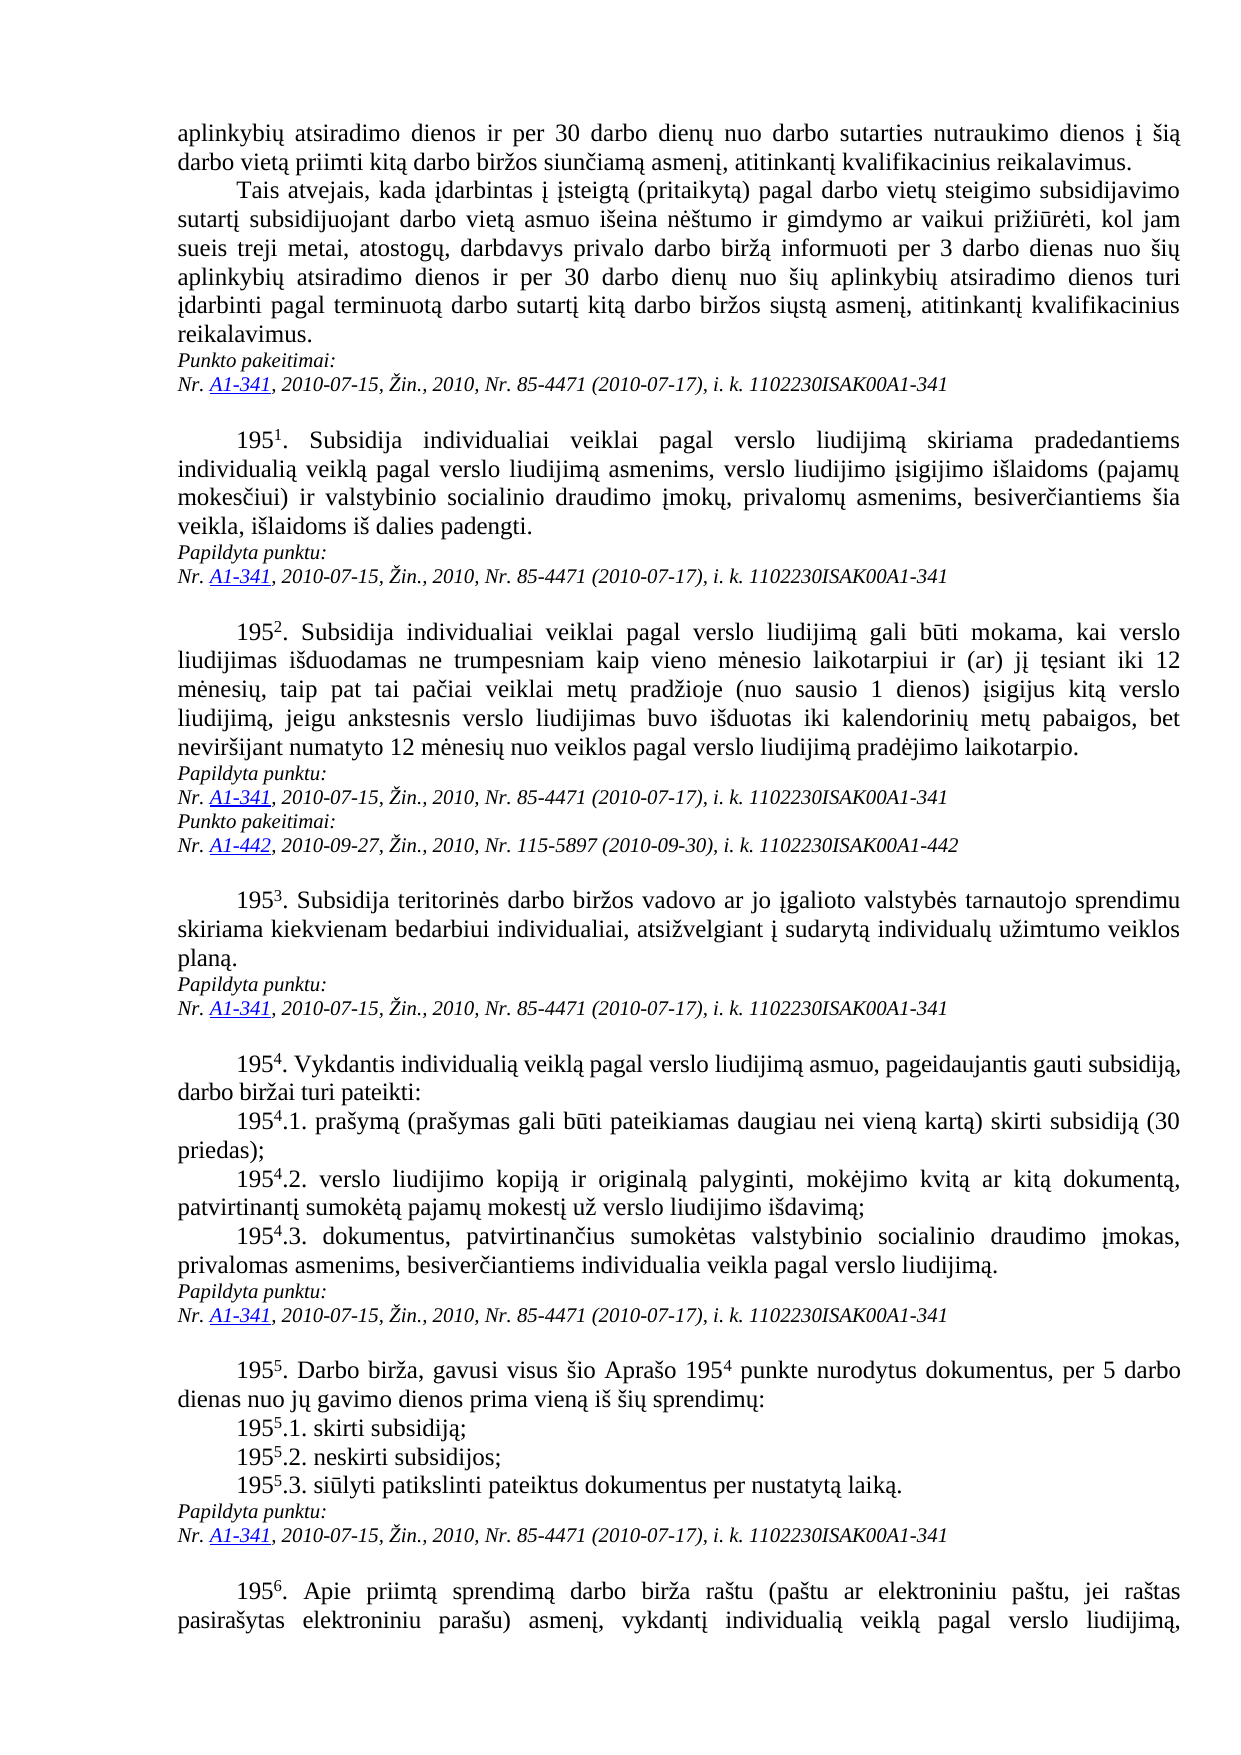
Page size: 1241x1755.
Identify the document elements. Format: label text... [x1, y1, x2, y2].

text Nr. A1-341, 2010-07-15, Žin., 2010, Nr. 85-4471 (2010-07-17), i. k. 1102230ISAK00A1-341 [177, 1303, 1181, 1327]
text 1954.3. dokumentus, patvirtinančius sumokėtas valstybinio socialinio draudimo įmokas, privalomas asmenims, besiverčiantiems individualia veikla pagal verslo liudijimą. [177, 1221, 1181, 1279]
text 1955.3. siūlyti patikslinti pateiktus dokumentus per nustatytą laiką. [177, 1471, 1181, 1499]
text 1952. Subsidija individualiai veiklai pagal verslo liudijimą gali būti mokama, kai verslo liudijimas išduodamas ne trumpesniam kaip vieno mėnesio laikotarpiui ir (ar) jį tęsiant iki 12 mėnesių, taip pat tai pačiai veiklai metų pradžioje (nuo sausio 1 dienos) įsigijus kitą verslo liudijimą, jeigu ankstesnis verslo liudijimas buvo išduotas iki kalendorinių metų pabaigos, bet neviršijant numatyto 12 mėnesių nuo veiklos pagal verslo liudijimą pradėjimo laikotarpio. [177, 617, 1181, 761]
text 1955.1. skirti subsidiją; [177, 1413, 1181, 1442]
text Papildyta punktu: [177, 1279, 1181, 1303]
text 1951. Subsidija individualiai veiklai pagal verslo liudijimą skiriama pradedantiems individualią veiklą pagal verslo liudijimą asmenims, verslo liudijimo įsigijimo išlaidoms (pajamų mokesčiui) ir valstybinio socialinio draudimo įmokų, privalomų asmenims, besiverčiantiems šia veikla, išlaidoms iš dalies padengti. [177, 425, 1181, 540]
text 1956. Apie priimtą sprendimą darbo birža raštu (paštu ar elektroniniu paštu, jei raštas pasirašytas elektroniniu parašu) asmenį, vykdantį individualią veiklą pagal verslo liudijimą, [177, 1576, 1181, 1634]
text 1953. Subsidija teritorinės darbo biržos vadovo ar jo įgalioto valstybės tarnautojo sprendimu skiriama kiekvienam bedarbiui individualiai, atsižvelgiant į sudarytą individualų užimtumo veiklos planą. [177, 886, 1181, 972]
text aplinkybių atsiradimo dienos ir per 30 darbo dienų nuo darbo sutarties nutraukimo dienos į šią darbo vietą priimti kitą darbo biržos siunčiamą asmenį, atitinkantį kvalifikacinius reikalavimus. [177, 118, 1181, 176]
text Nr. A1-341, 2010-07-15, Žin., 2010, Nr. 85-4471 (2010-07-17), i. k. 1102230ISAK00A1-341 [177, 1523, 1181, 1547]
text Tais atvejais, kada įdarbintas į įsteigtą (pritaikytą) pagal darbo vietų steigimo subsidijavimo sutartį subsidijuojant darbo vietą asmuo išeina nėštumo ir gimdymo ar vaikui prižiūrėti, kol jam sueis treji metai, atostogų, darbdavys privalo darbo biržą informuoti per 3 darbo dienas nuo šių aplinkybių atsiradimo dienos ir per 30 darbo dienų nuo šių aplinkybių atsiradimo dienos turi įdarbinti pagal terminuotą darbo sutartį kitą darbo biržos siųstą asmenį, atitinkantį kvalifikacinius reikalavimus. [177, 176, 1181, 348]
text 1954. Vykdantis individualią veiklą pagal verslo liudijimą asmuo, pageidaujantis gauti subsidiją, darbo biržai turi pateikti: [177, 1049, 1181, 1106]
text Punkto pakeitimai: [177, 348, 1181, 372]
text Papildyta punktu: [177, 540, 1181, 564]
text Nr. A1-341, 2010-07-15, Žin., 2010, Nr. 85-4471 (2010-07-17), i. k. 1102230ISAK00A1-341 [177, 564, 1181, 588]
text 1955.2. neskirti subsidijos; [177, 1442, 1181, 1471]
text Papildyta punktu: [177, 1499, 1181, 1523]
text 1954.1. prašymą (prašymas gali būti pateikiamas daugiau nei vieną kartą) skirti subsidiją (30 priedas); [177, 1106, 1181, 1164]
text Nr. A1-442, 2010-09-27, Žin., 2010, Nr. 115-5897 (2010-09-30), i. k. 1102230ISAK00A1-442 [177, 833, 1181, 857]
text Papildyta punktu: [177, 761, 1181, 785]
text Punkto pakeitimai: [177, 809, 1181, 833]
text Nr. A1-341, 2010-07-15, Žin., 2010, Nr. 85-4471 (2010-07-17), i. k. 1102230ISAK00A1-341 [177, 996, 1181, 1020]
text 1955. Darbo birža, gavusi visus šio Aprašo 1954 punkte nurodytus dokumentus, per 5 darbo dienas nuo jų gavimo dienos prima vieną iš šių sprendimų: [177, 1356, 1181, 1413]
text Nr. A1-341, 2010-07-15, Žin., 2010, Nr. 85-4471 (2010-07-17), i. k. 1102230ISAK00A1-341 [177, 785, 1181, 809]
text 1954.2. verslo liudijimo kopiją ir originalą palyginti, mokėjimo kvitą ar kitą dokumentą, patvirtinantį sumokėtą pajamų mokestį už verslo liudijimo išdavimą; [177, 1164, 1181, 1221]
text Papildyta punktu: [177, 972, 1181, 996]
text Nr. A1-341, 2010-07-15, Žin., 2010, Nr. 85-4471 (2010-07-17), i. k. 1102230ISAK00A1-341 [177, 372, 1181, 396]
